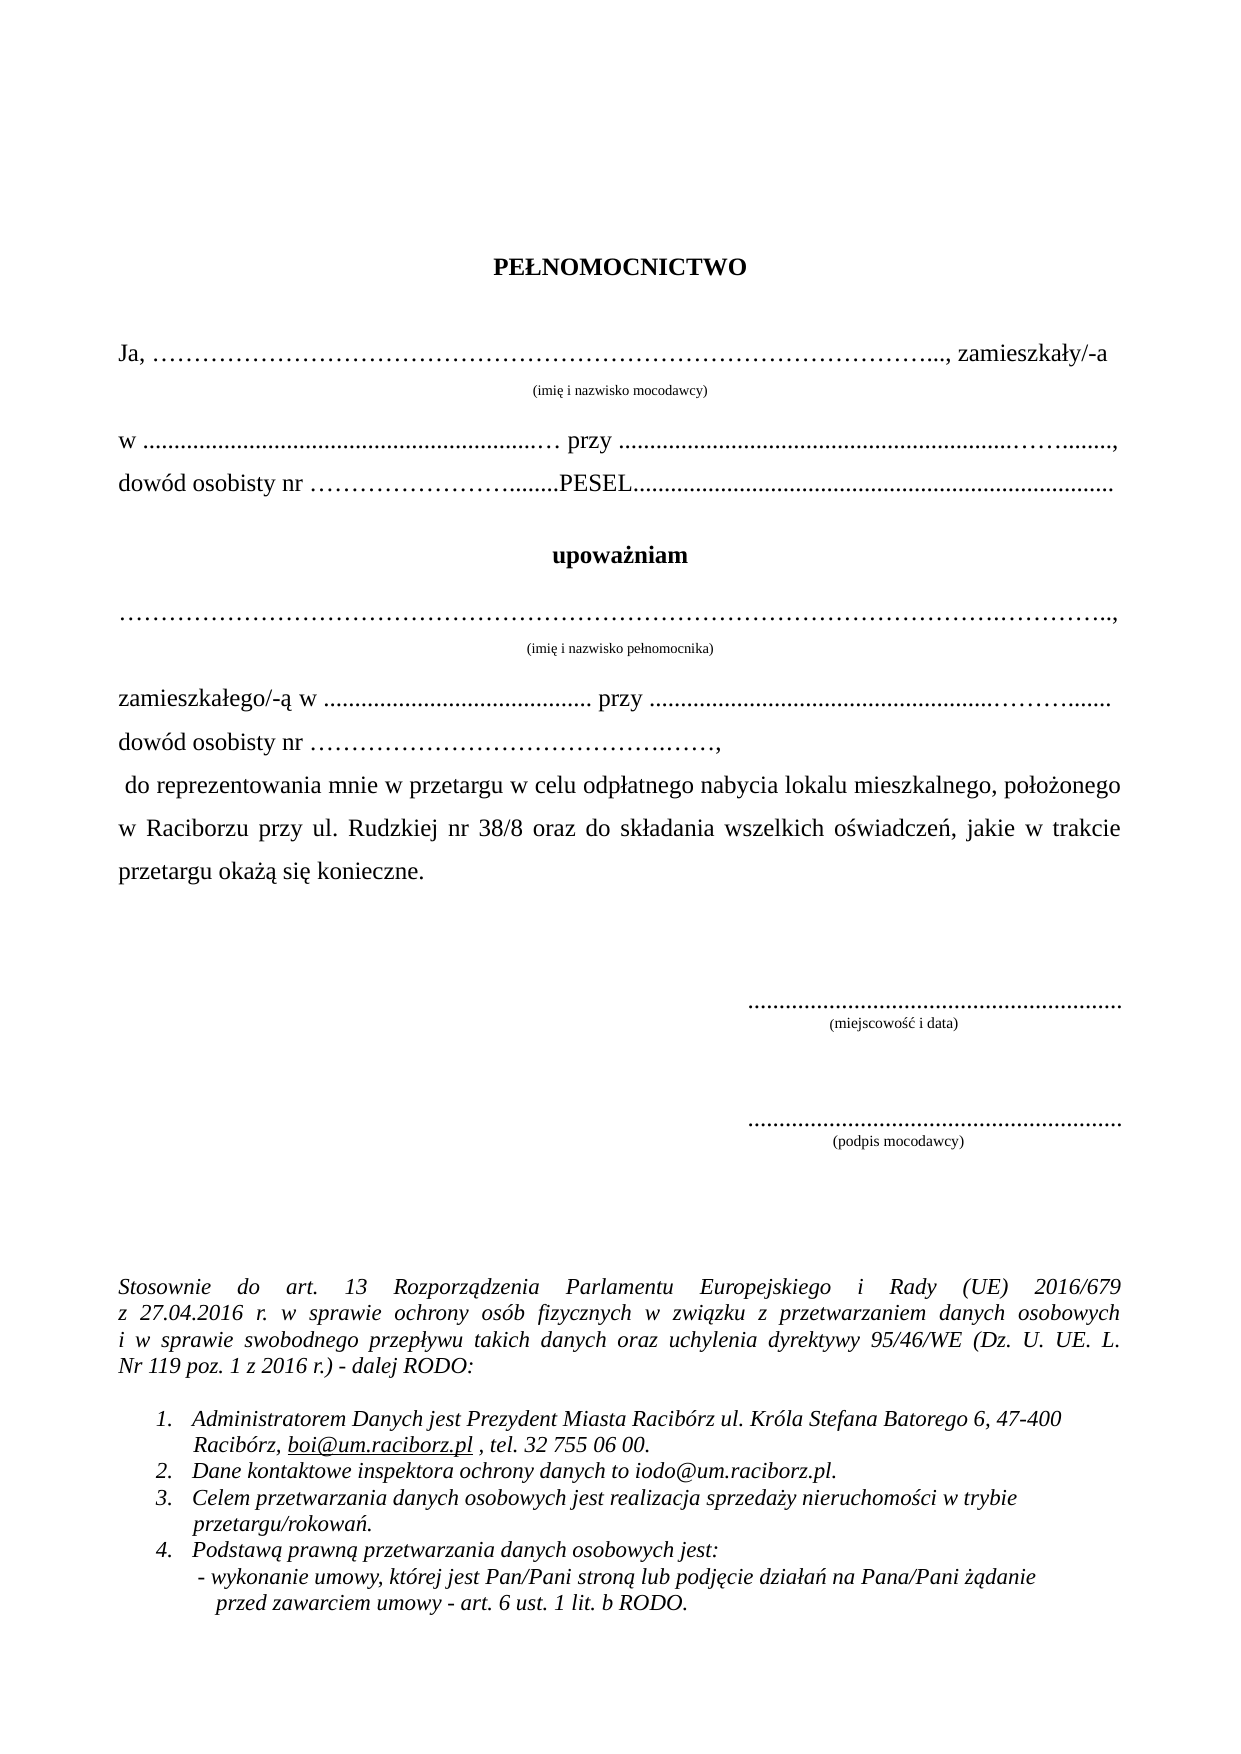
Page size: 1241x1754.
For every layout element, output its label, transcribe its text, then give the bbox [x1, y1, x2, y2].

list - wykonanie umowy, której jest Pan/Pani stroną lub podjęcie działań na Pana/Pani żądanie przed zawarciem umowy - art. 6 ust. 1 lit. b RODO. [118, 1563, 1122, 1616]
text dowód osobisty nr ……………………........PESEL............................................................................. [118, 468, 1122, 497]
text zamieszkałego/-ą w ........................................... przy .......................................................………....... [118, 683, 1122, 712]
text do reprezentowania mnie w przetargu w celu odpłatnego nabycia lokalu mieszkalnego, położonego w Raciborzu przy ul. Rudzkiej nr 38/8 oraz do składania wszelkich oświadczeń, jakie w trakcie przetargu okażą się konieczne. [118, 770, 1122, 885]
text …………………………………………………………………………………………….………….., [118, 597, 1122, 626]
list Celem przetwarzania danych osobowych jest realizacja sprzedaży nieruchomości w trybie przetargu/rokowań. [156, 1484, 1122, 1536]
text Ja, …………………………………………………………………………………..., zamieszkały/-a [118, 338, 1122, 367]
text dowód osobisty nr …………………………………….……, [118, 727, 1122, 755]
text (podpis mocodawcy) [833, 1132, 1122, 1163]
text (imię i nazwisko pełnomocnika) [118, 640, 1122, 669]
text (imię i nazwisko mocodawcy) [118, 382, 1122, 410]
text ............................................................ [118, 1103, 1122, 1132]
list Administratorem Danych jest Prezydent Miasta Racibórz ul. Króla Stefana Batorego 6, 47-400 Racibórz, boi@um.raciborz.pl , tel. 32 755 06 00. [156, 1405, 1122, 1457]
text w ...............................................................… przy ...............................................................……........, [118, 425, 1122, 453]
text Stosownie do art. 13 Rozporządzenia Parlamentu Europejskiego i Rady (UE) 2016/679 z 27.04.2016 r. w sprawie ochrony osób fizycznych w związku z przetwarzaniem danych osobowych i w sprawie swobodnego przepływu takich danych oraz uchylenia dyrektywy 95/46/WE (Dz. U. UE. L. Nr 119 poz. 1 z 2016 r.) - dalej RODO: [118, 1273, 1122, 1378]
text ............................................................ [118, 985, 1122, 1014]
list Dane kontaktowe inspektora ochrony danych to iodo@um.raciborz.pl. [156, 1457, 1122, 1484]
text upoważniam [118, 540, 1122, 568]
text (miejscowość i data) [815, 1014, 1122, 1045]
list Podstawą prawną przetwarzania danych osobowych jest: [156, 1536, 1122, 1563]
text PEŁNOMOCNICTWO [118, 252, 1122, 281]
